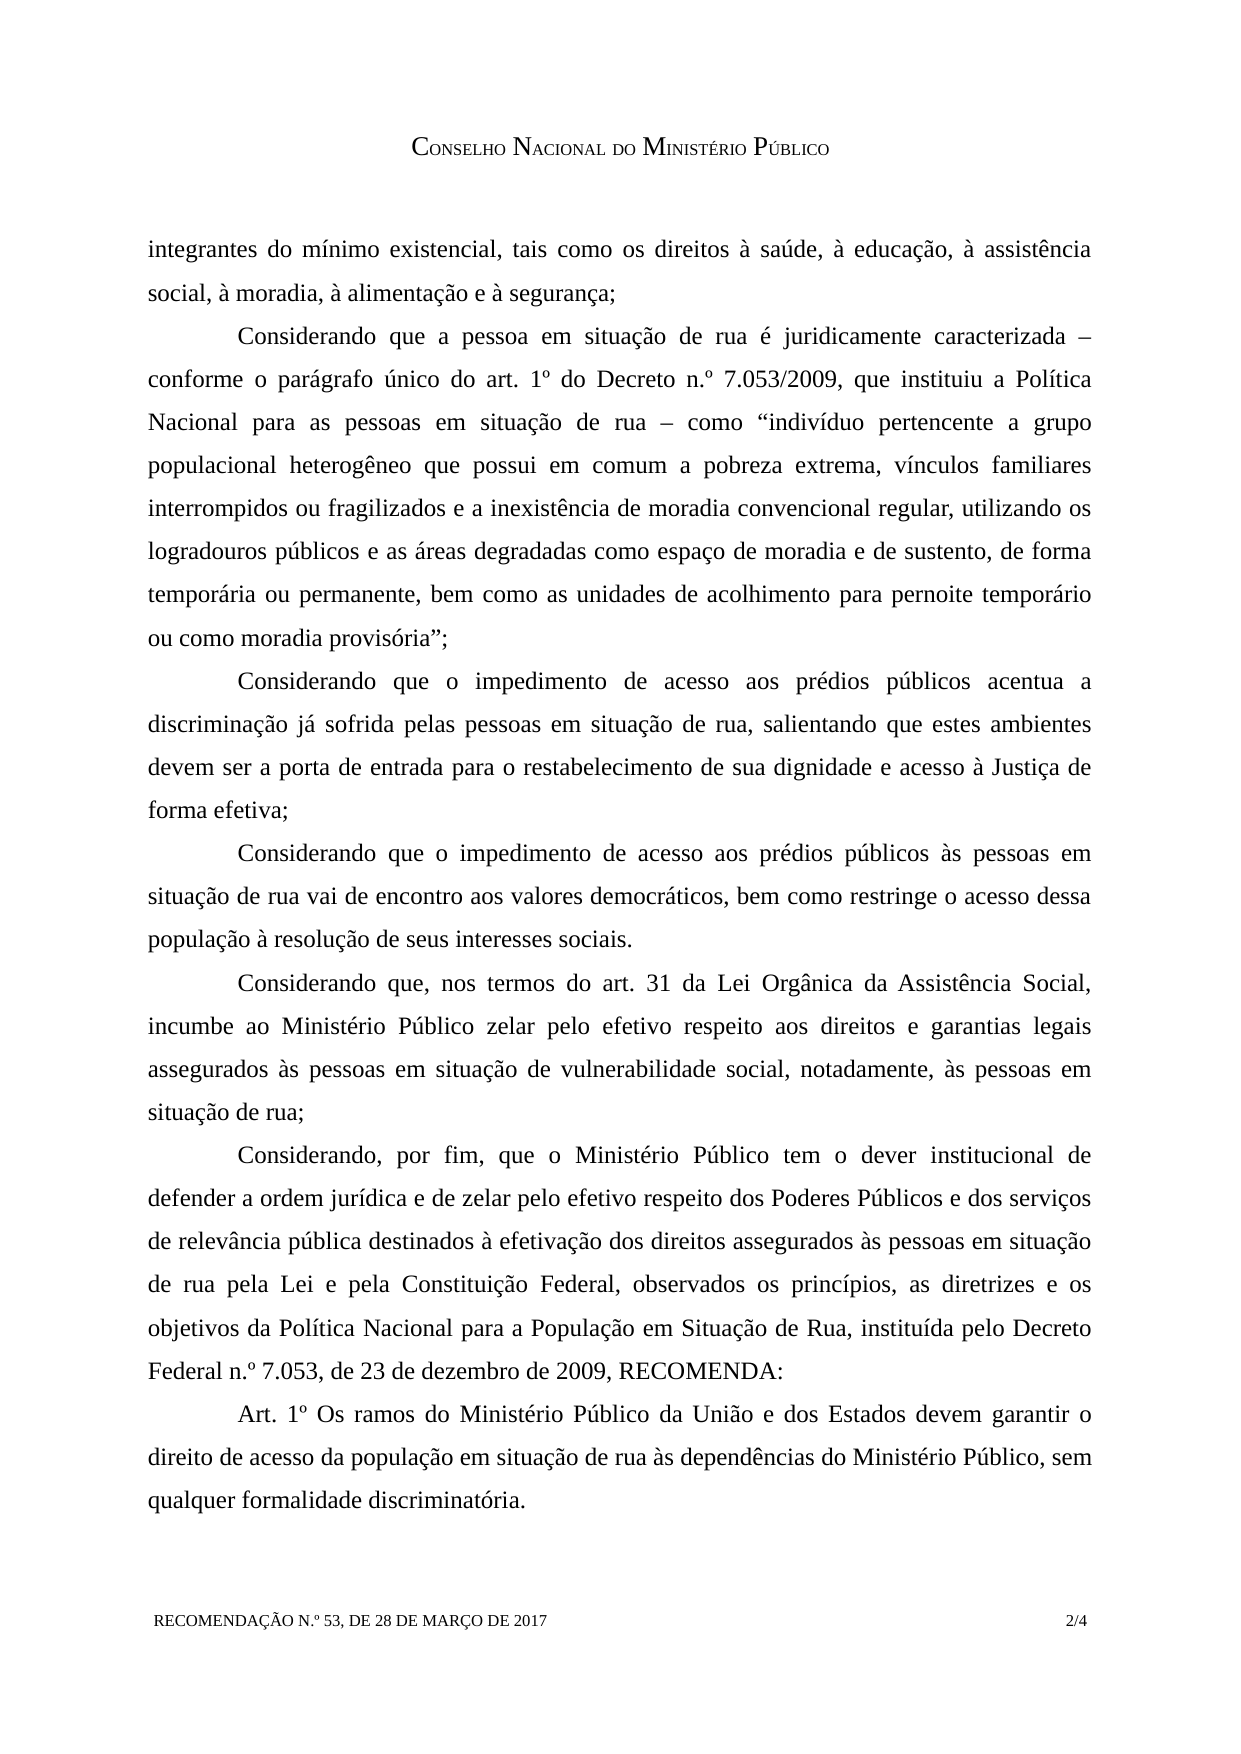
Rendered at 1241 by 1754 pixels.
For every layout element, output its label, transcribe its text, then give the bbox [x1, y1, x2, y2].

text integrantes do mínimo existencial, tais como os direitos à saúde, à educação, à assistência social, à moradia, à alimentação e à segurança; [148, 234, 1093, 306]
text Considerando, por fim, que o Ministério Público tem o dever institucional de defender a ordem jurídica e de zelar pelo efetivo respeito dos Poderes Públicos e dos serviços de relevância pública destinados à efetivação dos direitos assegurados às pessoas em situação de rua pela Lei e pela Constituição Federal, observados os princípios, as diretrizes e os objetivos da Política Nacional para a População em Situação de Rua, instituída pelo Decreto Federal n.º 7.053, de 23 de dezembro de 2009, RECOMENDA: [148, 1140, 1093, 1384]
text Considerando que o impedimento de acesso aos prédios públicos às pessoas em situação de rua vai de encontro aos valores democráticos, bem como restringe o acesso dessa população à resolução de seus interesses sociais. [148, 838, 1093, 953]
text Considerando que, nos termos do art. 31 da Lei Orgânica da Assistência Social, incumbe ao Ministério Público zelar pelo efetivo respeito aos direitos e garantias legais assegurados às pessoas em situação de vulnerabilidade social, notadamente, às pessoas em situação de rua; [148, 968, 1093, 1126]
text Considerando que o impedimento de acesso aos prédios públicos acentua a discriminação já sofrida pelas pessoas em situação de rua, salientando que estes ambientes devem ser a porta de entrada para o restabelecimento de sua dignidade e acesso à Justiça de forma efetiva; [148, 666, 1093, 824]
text Considerando que a pessoa em situação de rua é juridicamente caracterizada – conforme o parágrafo único do art. 1º do Decreto n.º 7.053/2009, que instituiu a Política Nacional para as pessoas em situação de rua – como “indivíduo pertencente a grupo populacional heterogêneo que possui em comum a pobreza extrema, vínculos familiares interrompidos ou fragilizados e a inexistência de moradia convencional regular, utilizando os logradouros públicos e as áreas degradadas como espaço de moradia e de sustento, de forma temporária ou permanente, bem como as unidades de acolhimento para pernoite temporário ou como moradia provisória”; [148, 321, 1093, 651]
text Art. 1º Os ramos do Ministério Público da União e dos Estados devem garantir o direito de acesso da população em situação de rua às dependências do Ministério Público, sem qualquer formalidade discriminatória. [148, 1399, 1093, 1514]
